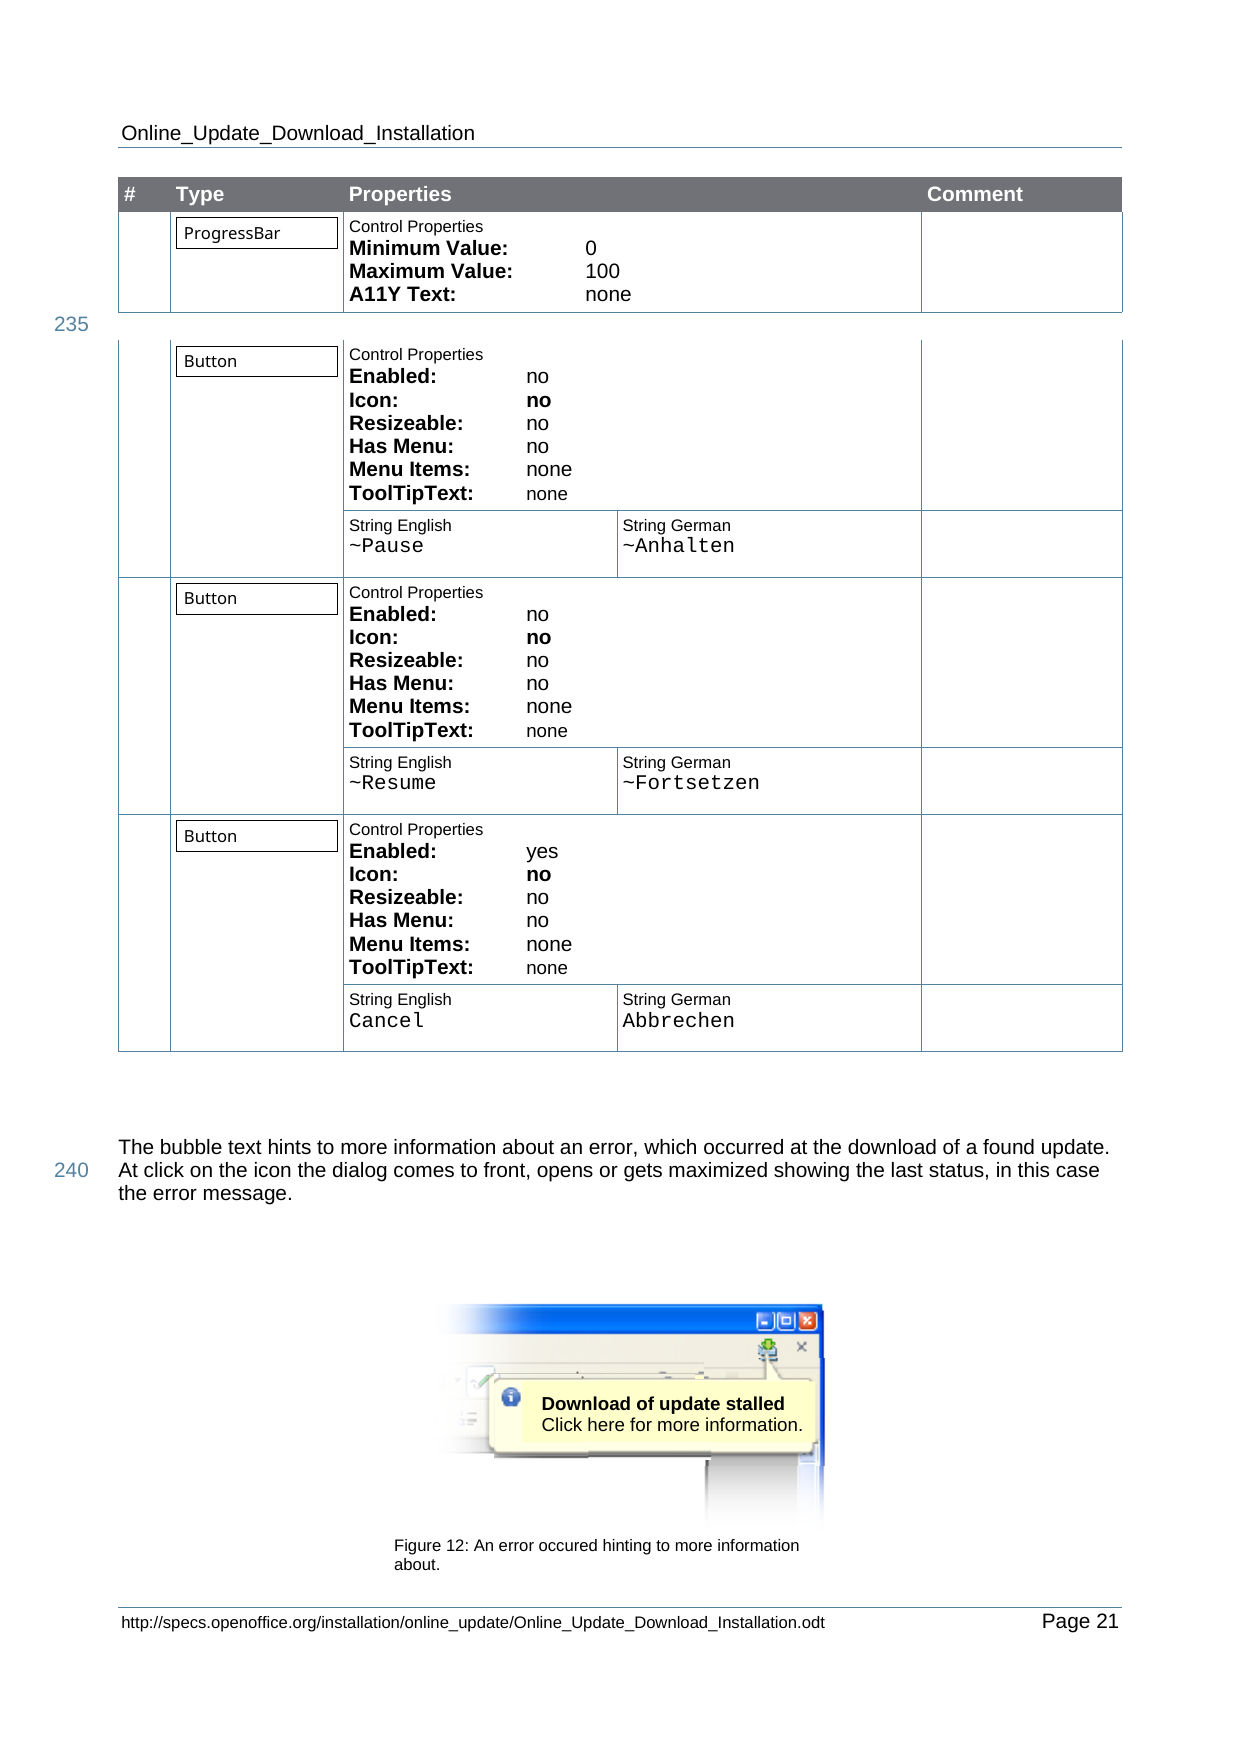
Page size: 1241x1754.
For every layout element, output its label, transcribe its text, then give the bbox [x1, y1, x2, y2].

table_cell [922, 212, 1122, 312]
table_cell [171, 815, 343, 1051]
table_cell Control Properties Minimum Value: 0 Maximum Value: 100 A11Y Text: none [344, 212, 921, 312]
table_header Comment [921, 177, 1122, 211]
table_cell String German ~Fortsetzen [618, 748, 921, 814]
table_header Control Properties Enabled: yes Icon: no Resizeable: no Has Menu: no Menu Items: none ToolTipText: none [344, 815, 921, 984]
table_header Control Properties Enabled: no Icon: no Resizeable: no Has Menu: no Menu Items: none ToolTipText: none [344, 578, 921, 747]
table_cell [922, 985, 1122, 1051]
table_header Control Properties Enabled: no Icon: no Resizeable: no Has Menu: no Menu Items: none ToolTipText: none [344, 340, 921, 510]
text Figure 12: An error occured hinting to more information about. [394, 1537, 846, 1574]
text The bubble text hints to more information about an error, which occurred at the download of a found update. At click on the icon the dialog comes to front, opens or gets maximized showing the last status, in this case the error message. [118, 1135, 1122, 1205]
picture [393, 1230, 846, 1537]
table_cell [171, 212, 343, 312]
table_cell String English ~Resume [344, 748, 617, 814]
table_cell [922, 748, 1122, 814]
table_header # [118, 177, 170, 212]
table_header [922, 578, 1122, 747]
table_header Type [170, 177, 343, 212]
table_cell <#> [119, 578, 170, 814]
table_cell String English Cancel [344, 985, 617, 1051]
table_cell <#> [119, 815, 170, 1051]
table_cell String German Abbrechen [618, 985, 921, 1051]
table_header [922, 340, 1122, 510]
table_cell [922, 511, 1122, 577]
table_cell String German ~Anhalten [618, 511, 921, 577]
table_header Properties [343, 177, 921, 212]
table_header <#> [119, 340, 170, 577]
table_cell <#> [119, 212, 170, 312]
table_header [171, 340, 343, 577]
table_cell String English ~Pause [344, 511, 617, 577]
table_cell [171, 578, 343, 814]
table_header [922, 815, 1122, 984]
